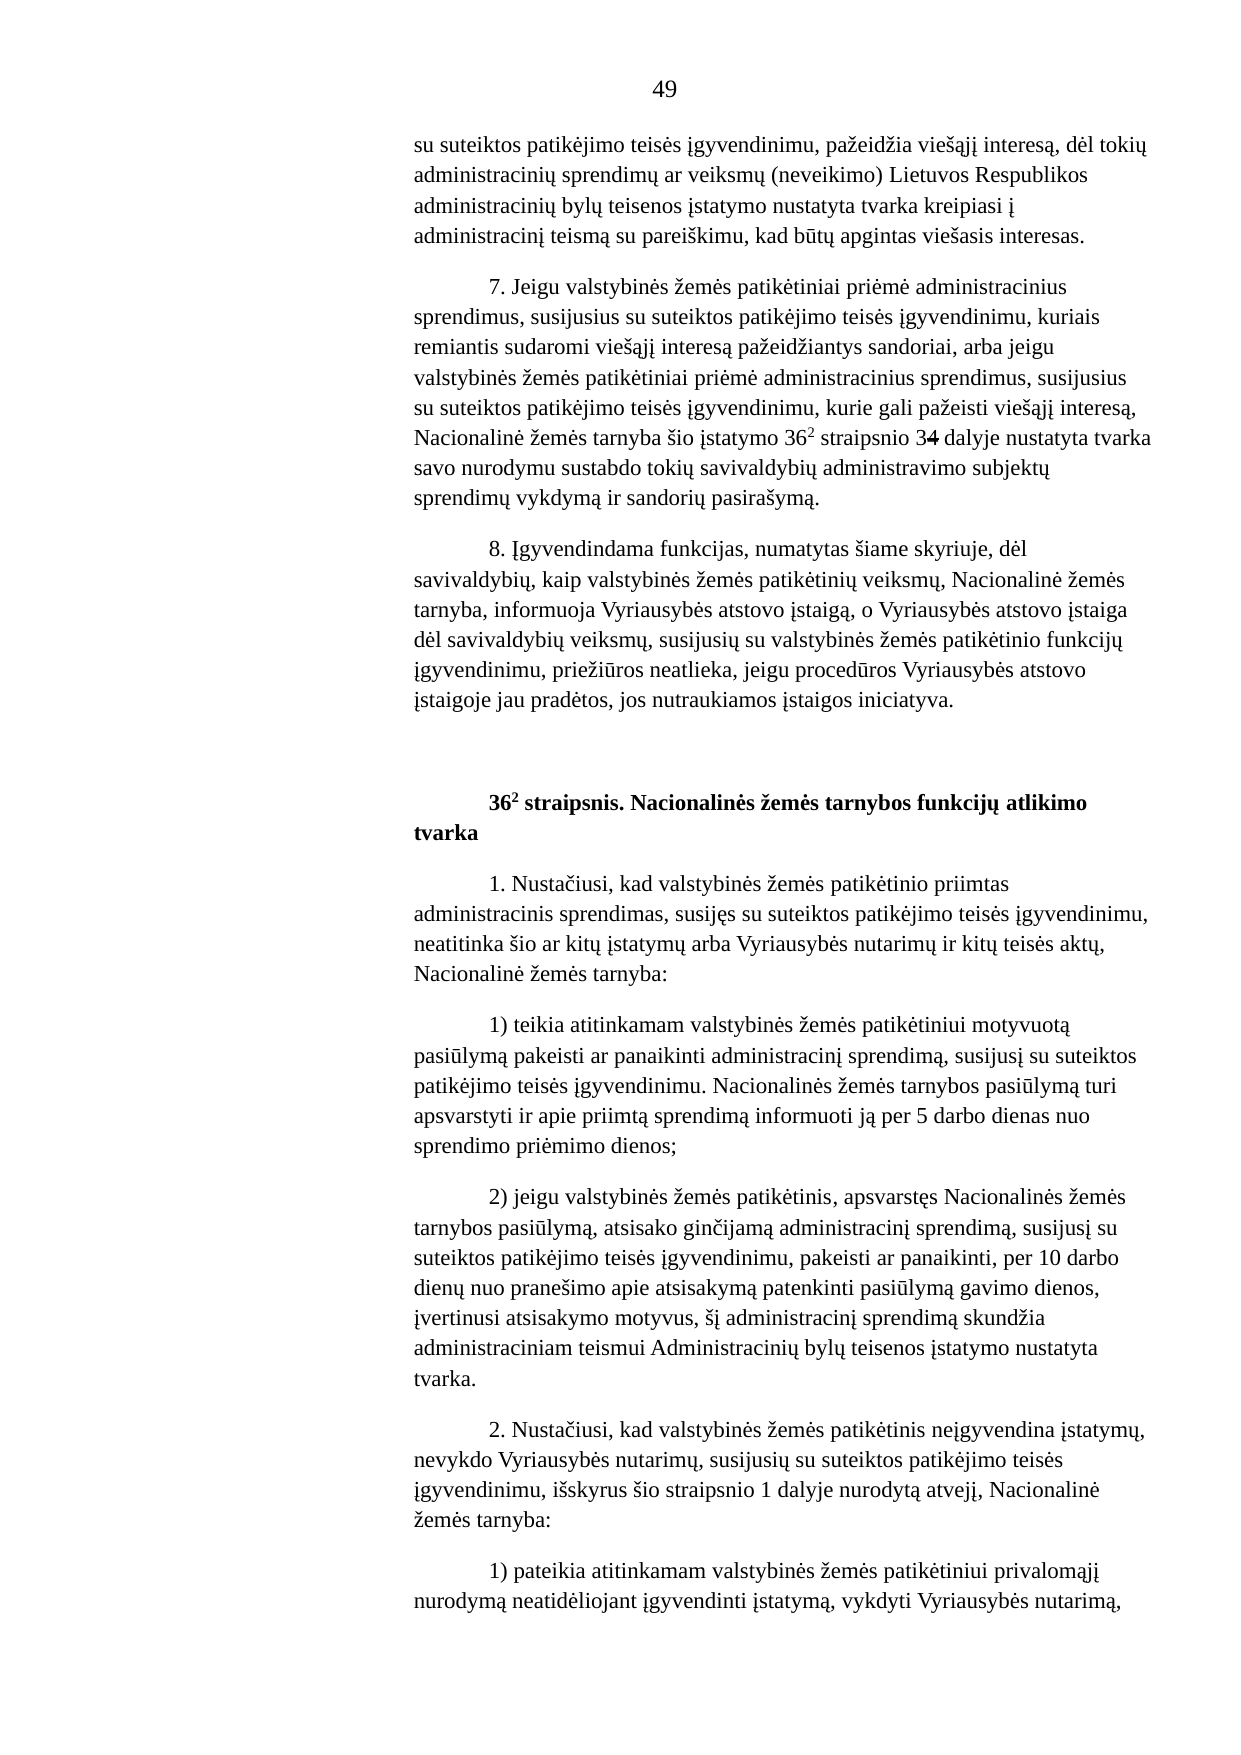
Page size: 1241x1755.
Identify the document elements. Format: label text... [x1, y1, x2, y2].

text 362 straipsnis. Nacionalinės žemės tarnybos funkcijų atlikimo tvarka [413, 789, 1152, 845]
text 1) teikia atitinkamam valstybinės žemės patikėtiniui motyvuotą pasiūlymą pakeisti ar panaikinti administracinį sprendimą, susijusį su suteiktos patikėjimo teisės įgyvendinimu. Nacionalinės žemės tarnybos pasiūlymą turi apsvarstyti ir apie priimtą sprendimą informuoti ją per 5 darbo dienas nuo sprendimo priėmimo dienos; [413, 1012, 1152, 1159]
text 2) jeigu valstybinės žemės patikėtinis, apsvarstęs Nacionalinės žemės tarnybos pasiūlymą, atsisako ginčijamą administracinį sprendimą, susijusį su suteiktos patikėjimo teisės įgyvendinimu, pakeisti ar panaikinti, per 10 darbo dienų nuo pranešimo apie atsisakymą patenkinti pasiūlymą gavimo dienos, įvertinusi atsisakymo motyvus, šį administracinį sprendimą skundžia administraciniam teismui Administracinių bylų teisenos įstatymo nustatyta tvarka. [413, 1183, 1152, 1391]
text su suteiktos patikėjimo teisės įgyvendinimu, pažeidžia viešąjį interesą, dėl tokių administracinių sprendimų ar veiksmų (neveikimo) Lietuvos Respublikos administracinių bylų teisenos įstatymo nustatyta tvarka kreipiasi į administracinį teismą su pareiškimu, kad būtų apgintas viešasis interesas. [413, 131, 1152, 248]
text 1) pateikia atitinkamam valstybinės žemės patikėtiniui privalomąjį nurodymą neatidėliojant įgyvendinti įstatymą, vykdyti Vyriausybės nutarimą, [413, 1557, 1152, 1614]
text 8. Įgyvendindama funkcijas, numatytas šiame skyriuje, dėl savivaldybių, kaip valstybinės žemės patikėtinių veiksmų, Nacionalinė žemės tarnyba, informuoja Vyriausybės atstovo įstaigą, o Vyriausybės atstovo įstaiga dėl savivaldybių veiksmų, susijusių su valstybinės žemės patikėtinio funkcijų įgyvendinimu, priežiūros neatlieka, jeigu procedūros Vyriausybės atstovo įstaigoje jau pradėtos, jos nutraukiamos įstaigos iniciatyva. [413, 536, 1152, 713]
text 2. Nustačiusi, kad valstybinės žemės patikėtinis neįgyvendina įstatymų, nevykdo Vyriausybės nutarimų, susijusių su suteiktos patikėjimo teisės įgyvendinimu, išskyrus šio straipsnio 1 dalyje nurodytą atvejį, Nacionalinė žemės tarnyba: [413, 1416, 1152, 1533]
text 7. Jeigu valstybinės žemės patikėtiniai priėmė administracinius sprendimus, susijusius su suteiktos patikėjimo teisės įgyvendinimu, kuriais remiantis sudaromi viešąjį interesą pažeidžiantys sandoriai, arba jeigu valstybinės žemės patikėtiniai priėmė administracinius sprendimus, susijusius su suteiktos patikėjimo teisės įgyvendinimu, kurie gali pažeisti viešąjį interesą, Nacionalinė žemės tarnyba šio įstatymo 362 straipsnio 34 dalyje nustatyta tvarka savo nurodymu sustabdo tokių savivaldybių administravimo subjektų sprendimų vykdymą ir sandorių pasirašymą. [413, 273, 1152, 511]
text 1. Nustačiusi, kad valstybinės žemės patikėtinio priimtas administracinis sprendimas, susijęs su suteiktos patikėjimo teisės įgyvendinimu, neatitinka šio ar kitų įstatymų arba Vyriausybės nutarimų ir kitų teisės aktų, Nacionalinė žemės tarnyba: [413, 870, 1152, 987]
